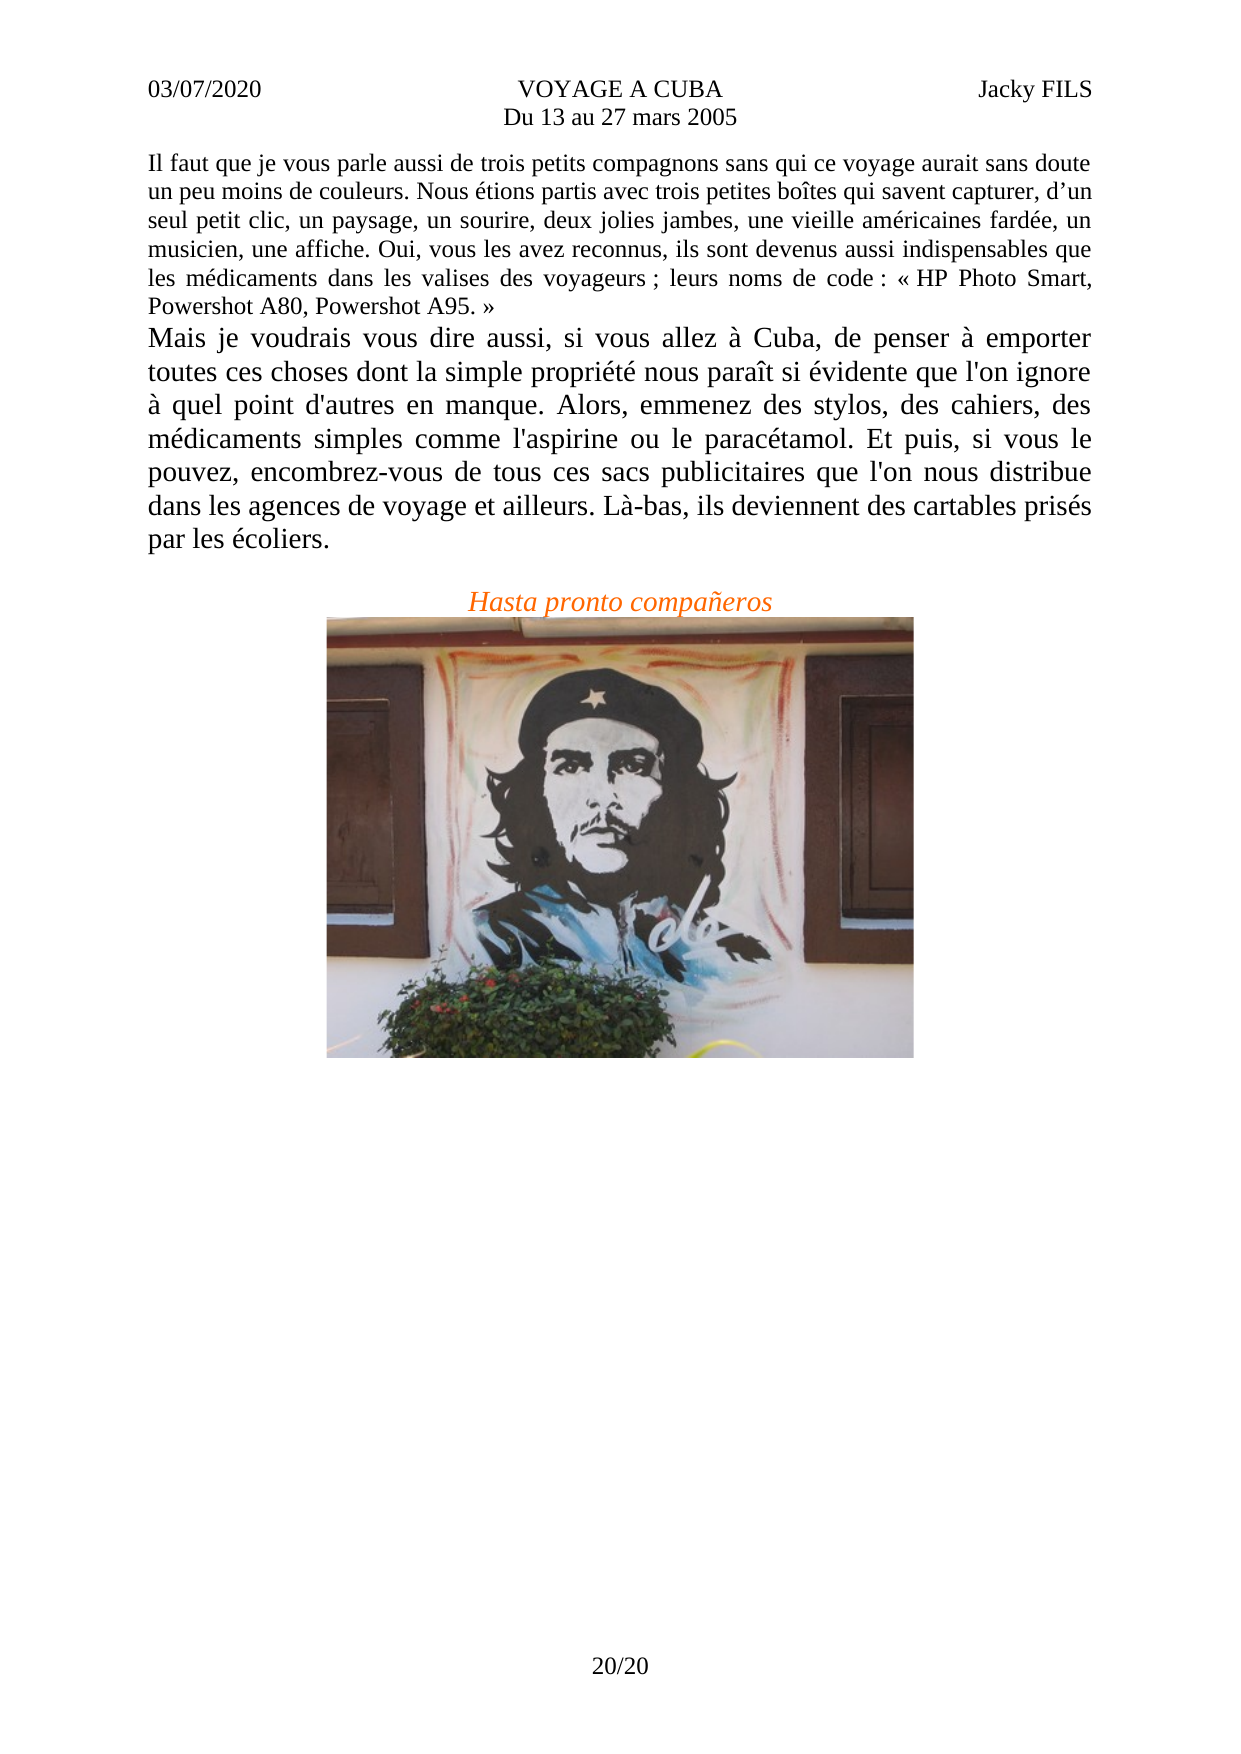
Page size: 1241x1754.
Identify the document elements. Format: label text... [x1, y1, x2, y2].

text Hasta pronto compañeros [148, 584, 1093, 617]
text Mais je voudrais vous dire aussi, si vous allez à Cuba, de penser à emporter toutes ces choses dont la simple propriété nous paraît si évidente que l'on ignore à quel point d'autres en manque. Alors, emmenez des stylos, des cahiers, des médicaments simples comme l'aspirine ou le paracétamol. Et puis, si vous le pouvez, encombrez-vous de tous ces sacs publicitaires que l'on nous distribue dans les agences de voyage et ailleurs. Là-bas, ils deviennent des cartables prisés par les écoliers. [148, 320, 1093, 555]
list Il faut que je vous parle aussi de trois petits compagnons sans qui ce voyage aurait sans doute un peu moins de couleurs. Nous étions partis avec trois petites boîtes qui savent capturer, d’un seul petit clic, un paysage, un sourire, deux jolies jambes, une vieille américaines fardée, un musicien, une affiche. Oui, vous les avez reconnus, ils sont devenus aussi indispensables que les médicaments dans les valises des voyageurs ; leurs noms de code : « HP Photo Smart, Powershot A80, Powershot A95. » [148, 148, 1093, 320]
picture [326, 617, 914, 1058]
